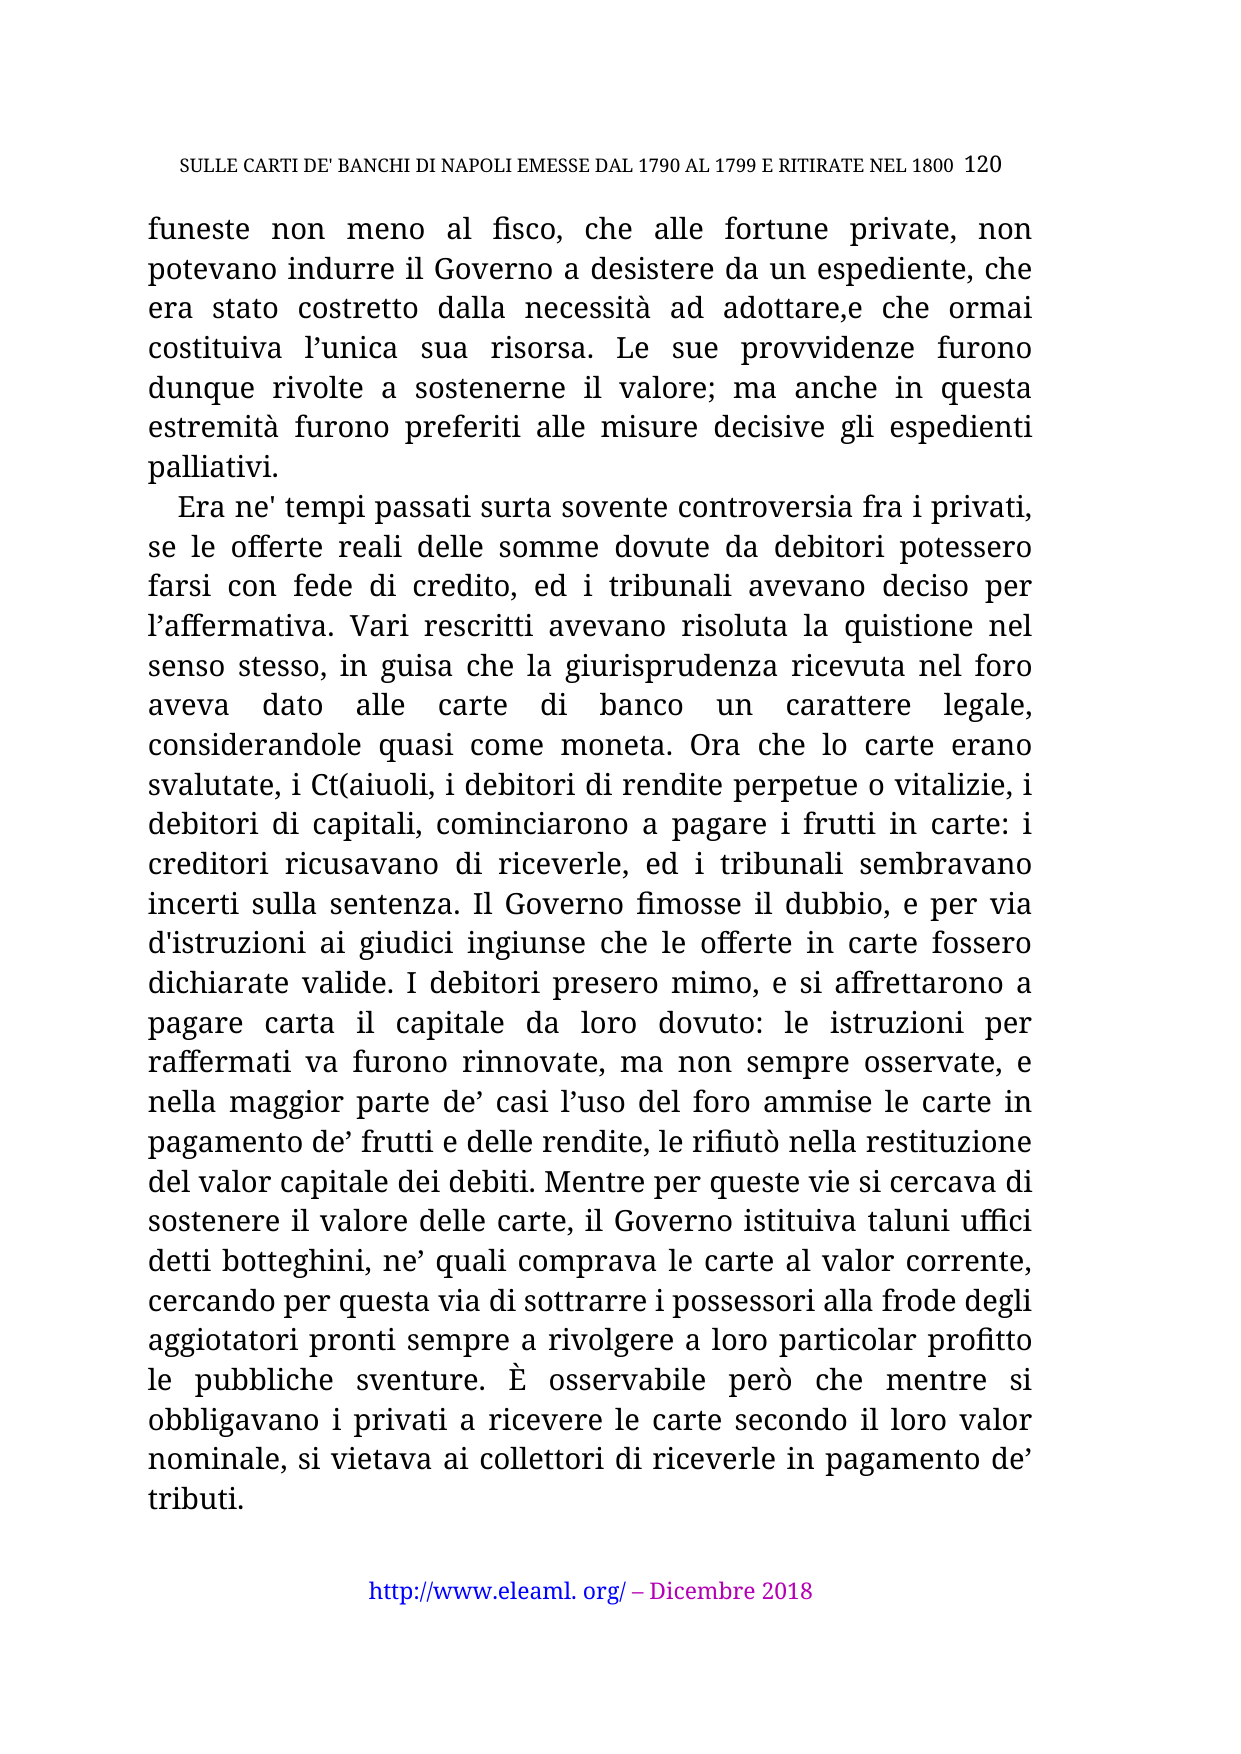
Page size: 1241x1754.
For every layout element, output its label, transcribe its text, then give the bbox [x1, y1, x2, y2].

text Era ne' tempi passati surta sovente controversia fra i privati, se le offerte reali delle somme dovute da debitori potessero farsi con fede di credito, ed i tribunali avevano deciso per l’affermativa. Vari rescritti avevano risoluta la quistione nel senso stesso, in guisa che la giurisprudenza ricevuta nel foro aveva dato alle carte di banco un carattere legale, considerandole quasi come moneta. Ora che lo carte erano svalutate, i Ct(aiuoli, i debitori di rendite perpetue o vitalizie, i debitori di capitali, cominciarono a pagare i frutti in carte: i creditori ricusavano di riceverle, ed i tribunali sembravano incerti sulla sentenza. Il Governo fimosse il dubbio, e per via d'istruzioni ai giudici ingiunse che le offerte in carte fossero dichiarate valide. I debitori presero mimo, e si affrettarono a pagare carta il capitale da loro dovuto: le istruzioni per raffermati va furono rinnovate, ma non sempre osservate, e nella maggior parte de’ casi l’uso del foro ammise le carte in pagamento de’ frutti e delle rendite, le rifiutò nella restituzione del valor capitale dei debiti. Mentre per queste vie si cercava di sostenere il valore delle carte, il Governo istituiva taluni uffici detti botteghini, ne’ quali comprava le carte al valor corrente, cercando per questa via di sottrarre i possessori alla frode degli aggiotatori pronti sempre a rivolgere a loro particolar profitto le pubbliche sventure. È osservabile però che mentre si obbligavano i privati a ricevere le carte secondo il loro valor nominale, si vietava ai collettori di riceverle in pagamento de’ tributi. [148, 486, 1033, 1518]
text funeste non meno al fisco, che alle fortune private, non potevano indurre il Governo a desistere da un espediente, che era stato costretto dalla necessità ad adottare,e che ormai costituiva l’unica sua risorsa. Le sue provvidenze furono dunque rivolte a sostenerne il valore; ma anche in questa estremità furono preferiti alle misure decisive gli espedienti palliativi. [148, 208, 1033, 486]
